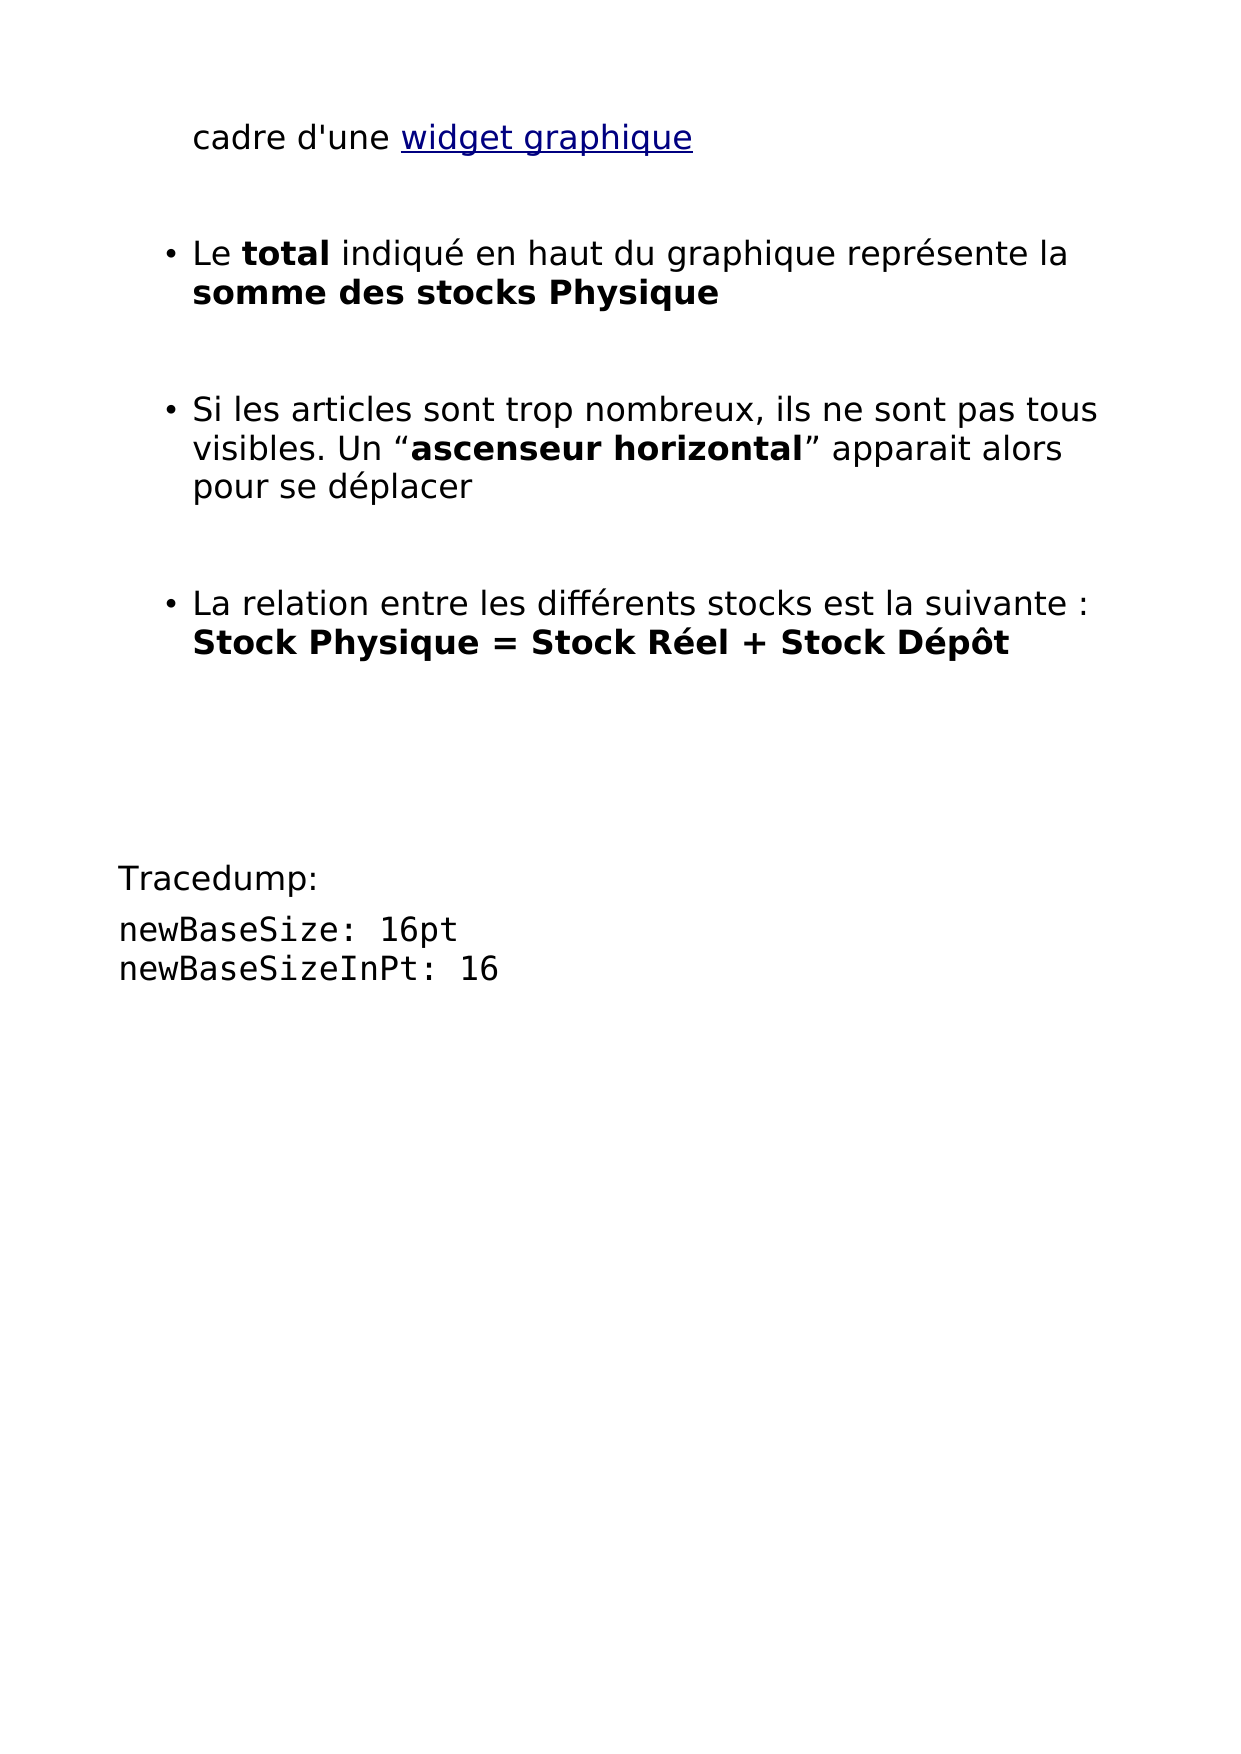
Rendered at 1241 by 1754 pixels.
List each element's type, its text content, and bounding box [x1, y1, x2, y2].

list Si les articles sont trop nombreux, ils ne sont pas tous visibles. Un “ascenseur horizontal” apparait alors pour se déplacer [177, 390, 1122, 584]
list La relation entre les différents stocks est la suivante : Stock Physique = Stock Réel + Stock Dépôt [177, 584, 1122, 662]
list Le total indiqué en haut du graphique représente la somme des stocks Physique [177, 235, 1122, 390]
text Tracedump: [118, 821, 1122, 898]
text newBaseSize: 16pt newBaseSizeInPt: 16 [118, 911, 1122, 988]
list cadre d'une widget graphique [177, 118, 1122, 235]
